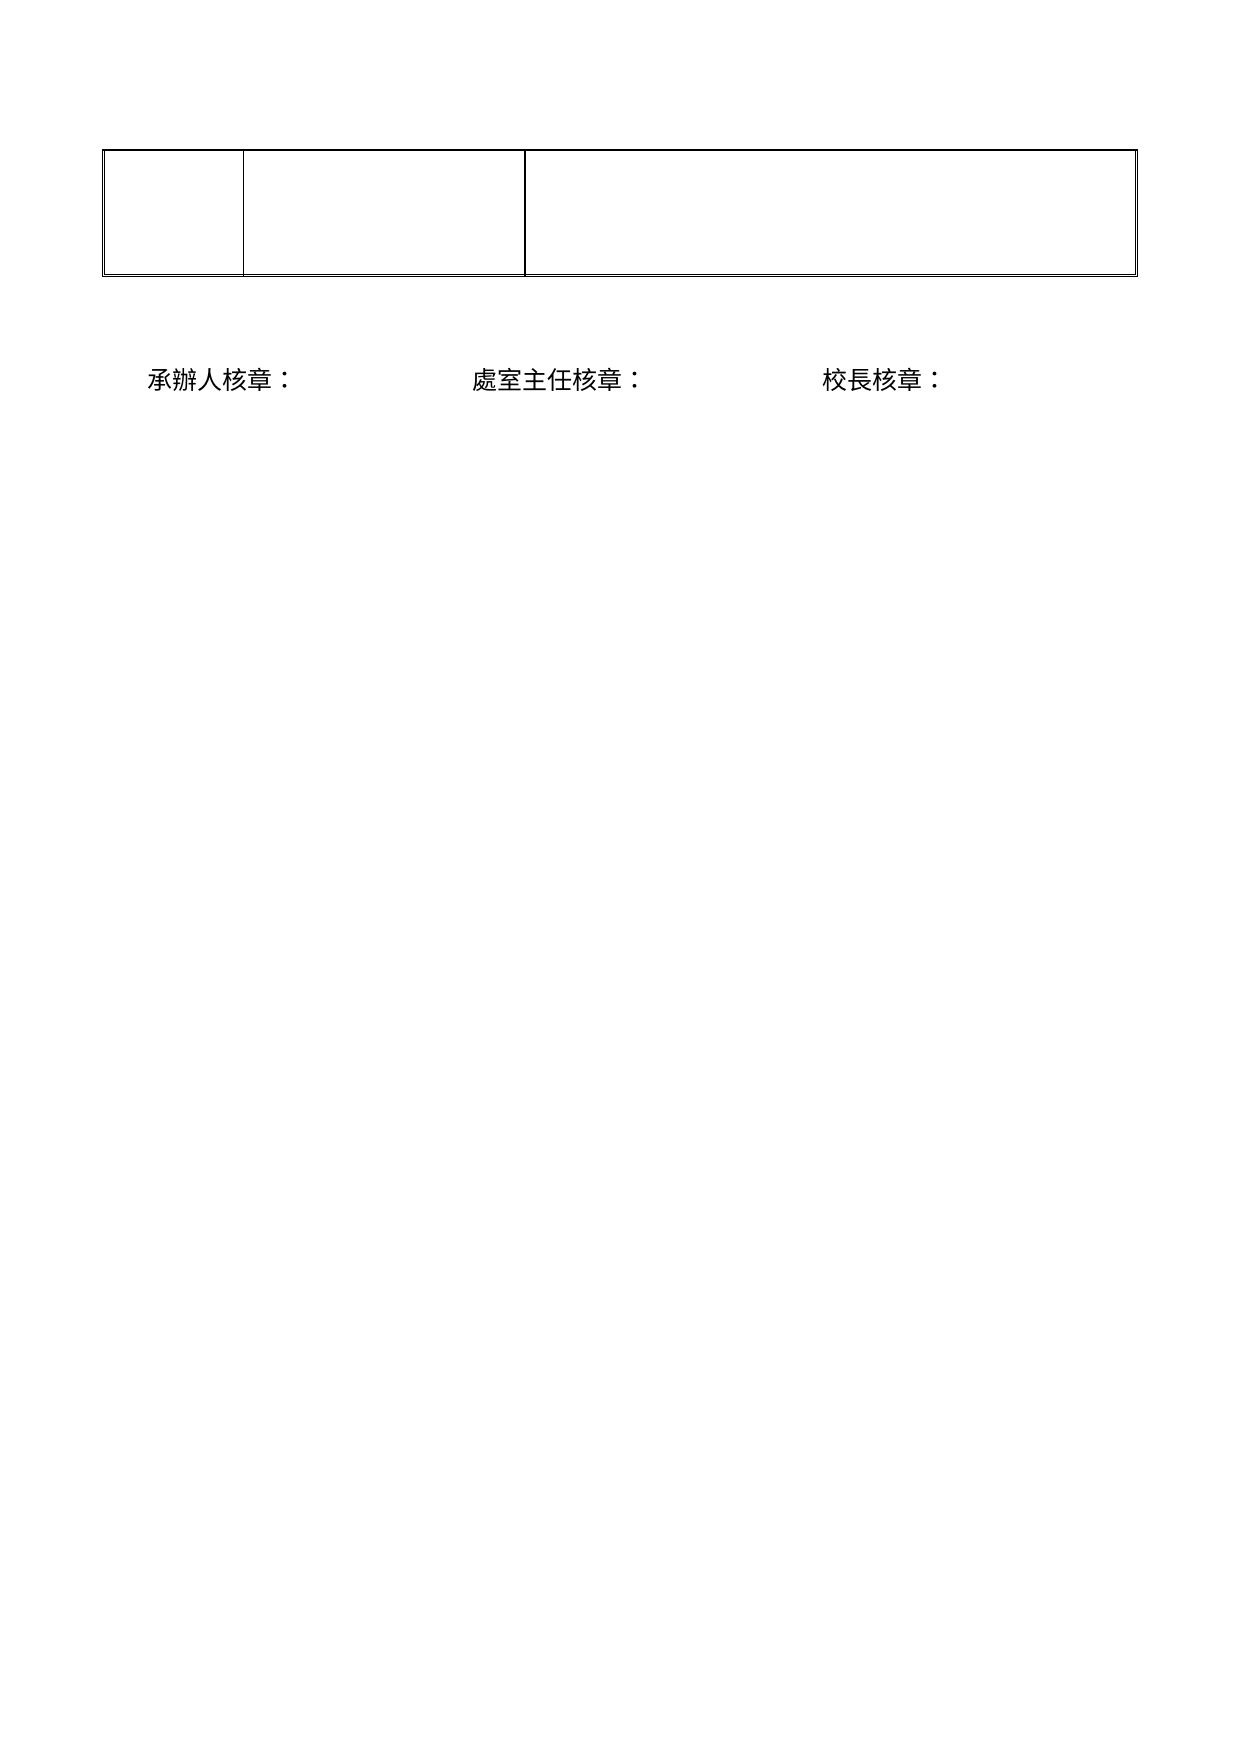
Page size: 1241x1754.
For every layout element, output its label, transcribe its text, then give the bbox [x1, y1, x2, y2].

table_cell [526, 151, 1135, 274]
table_cell [105, 151, 243, 274]
table_cell [244, 151, 524, 274]
text 承辦人核章： 處室主任核章： 校長核章： [148, 337, 1092, 399]
